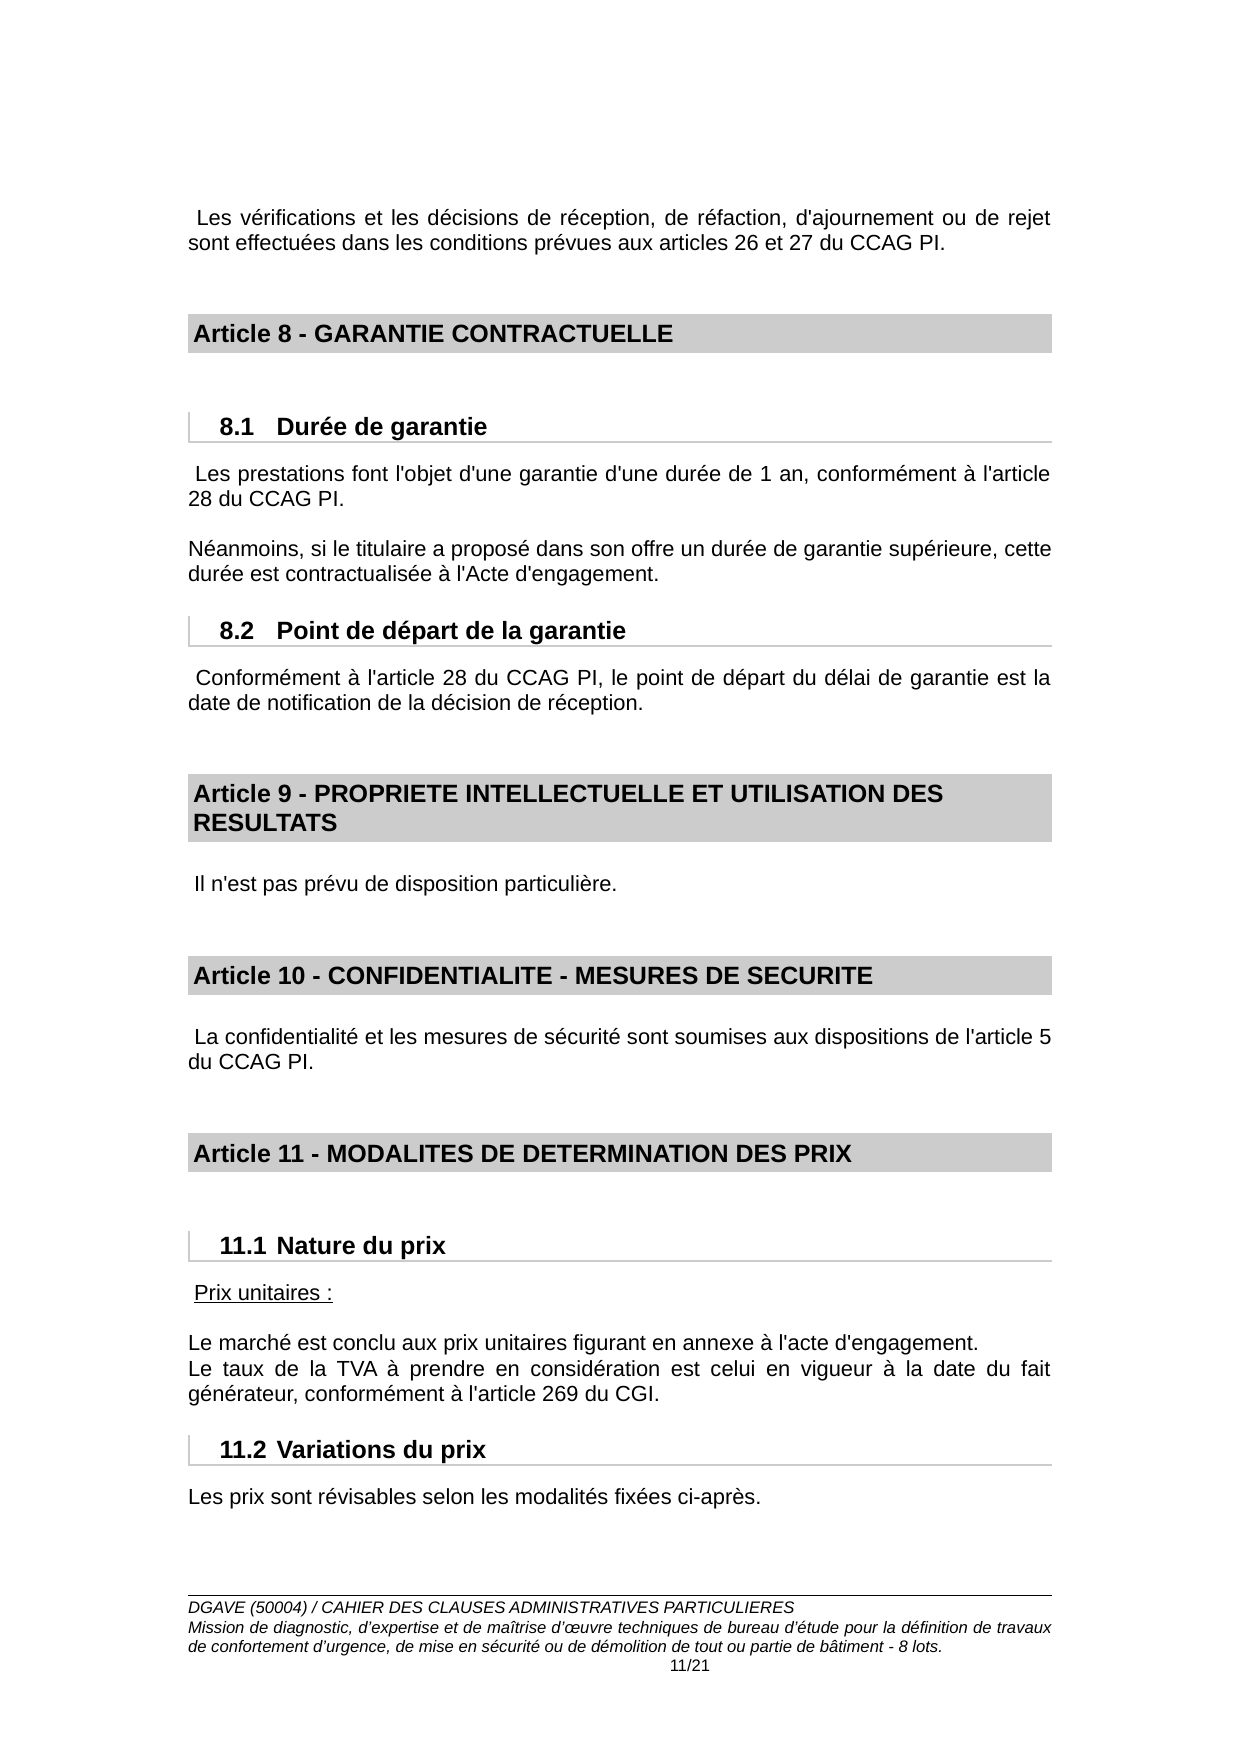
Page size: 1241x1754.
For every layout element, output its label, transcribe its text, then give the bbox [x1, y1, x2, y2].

text Conformément à l'article 28 du CCAG PI, le point de départ du délai de garantie est la date de notification de la décision de réception. [188, 664, 1052, 715]
text Les vérifications et les décisions de réception, de réfaction, d'ajournement ou de rejet sont effectuées dans les conditions prévues aux articles 26 et 27 du CCAG PI. [188, 204, 1052, 255]
text La confidentialité et les mesures de sécurité sont soumises aux dispositions de l'article 5 du CCAG PI. [188, 1024, 1052, 1074]
text Les prix sont révisables selon les modalités fixées ci-après. [188, 1484, 1052, 1509]
subtitle Point de départ de la garantie [190, 616, 1052, 645]
text Les prestations font l'objet d'une garantie d'une durée de 1 an, conformément à l'article 28 du CCAG PI. [188, 461, 1052, 511]
subtitle CONFIDENTIALITE - MESURES DE SECURITE [190, 958, 1050, 992]
subtitle Durée de garantie [190, 412, 1052, 441]
text Le taux de la TVA à prendre en considération est celui en vigueur à la date du fait générateur, conformément à l'article 269 du CGI. [188, 1356, 1052, 1406]
text Le marché est conclu aux prix unitaires figurant en annexe à l'acte d'engagement. [188, 1330, 1052, 1356]
subtitle Nature du prix [190, 1231, 1052, 1260]
subtitle Variations du prix [190, 1435, 1052, 1464]
text Il n'est pas prévu de disposition particulière. [188, 871, 1052, 896]
text Néanmoins, si le titulaire a proposé dans son offre un durée de garantie supérieure, cette durée est contractualisée à l'Acte d'engagement. [188, 536, 1052, 587]
subtitle MODALITES DE DETERMINATION DES PRIX [190, 1136, 1050, 1170]
subtitle GARANTIE CONTRACTUELLE [190, 316, 1050, 351]
subtitle PROPRIETE INTELLECTUELLE ET UTILISATION DES RESULTATS [190, 776, 1050, 840]
text Prix unitaires : [188, 1280, 1052, 1305]
